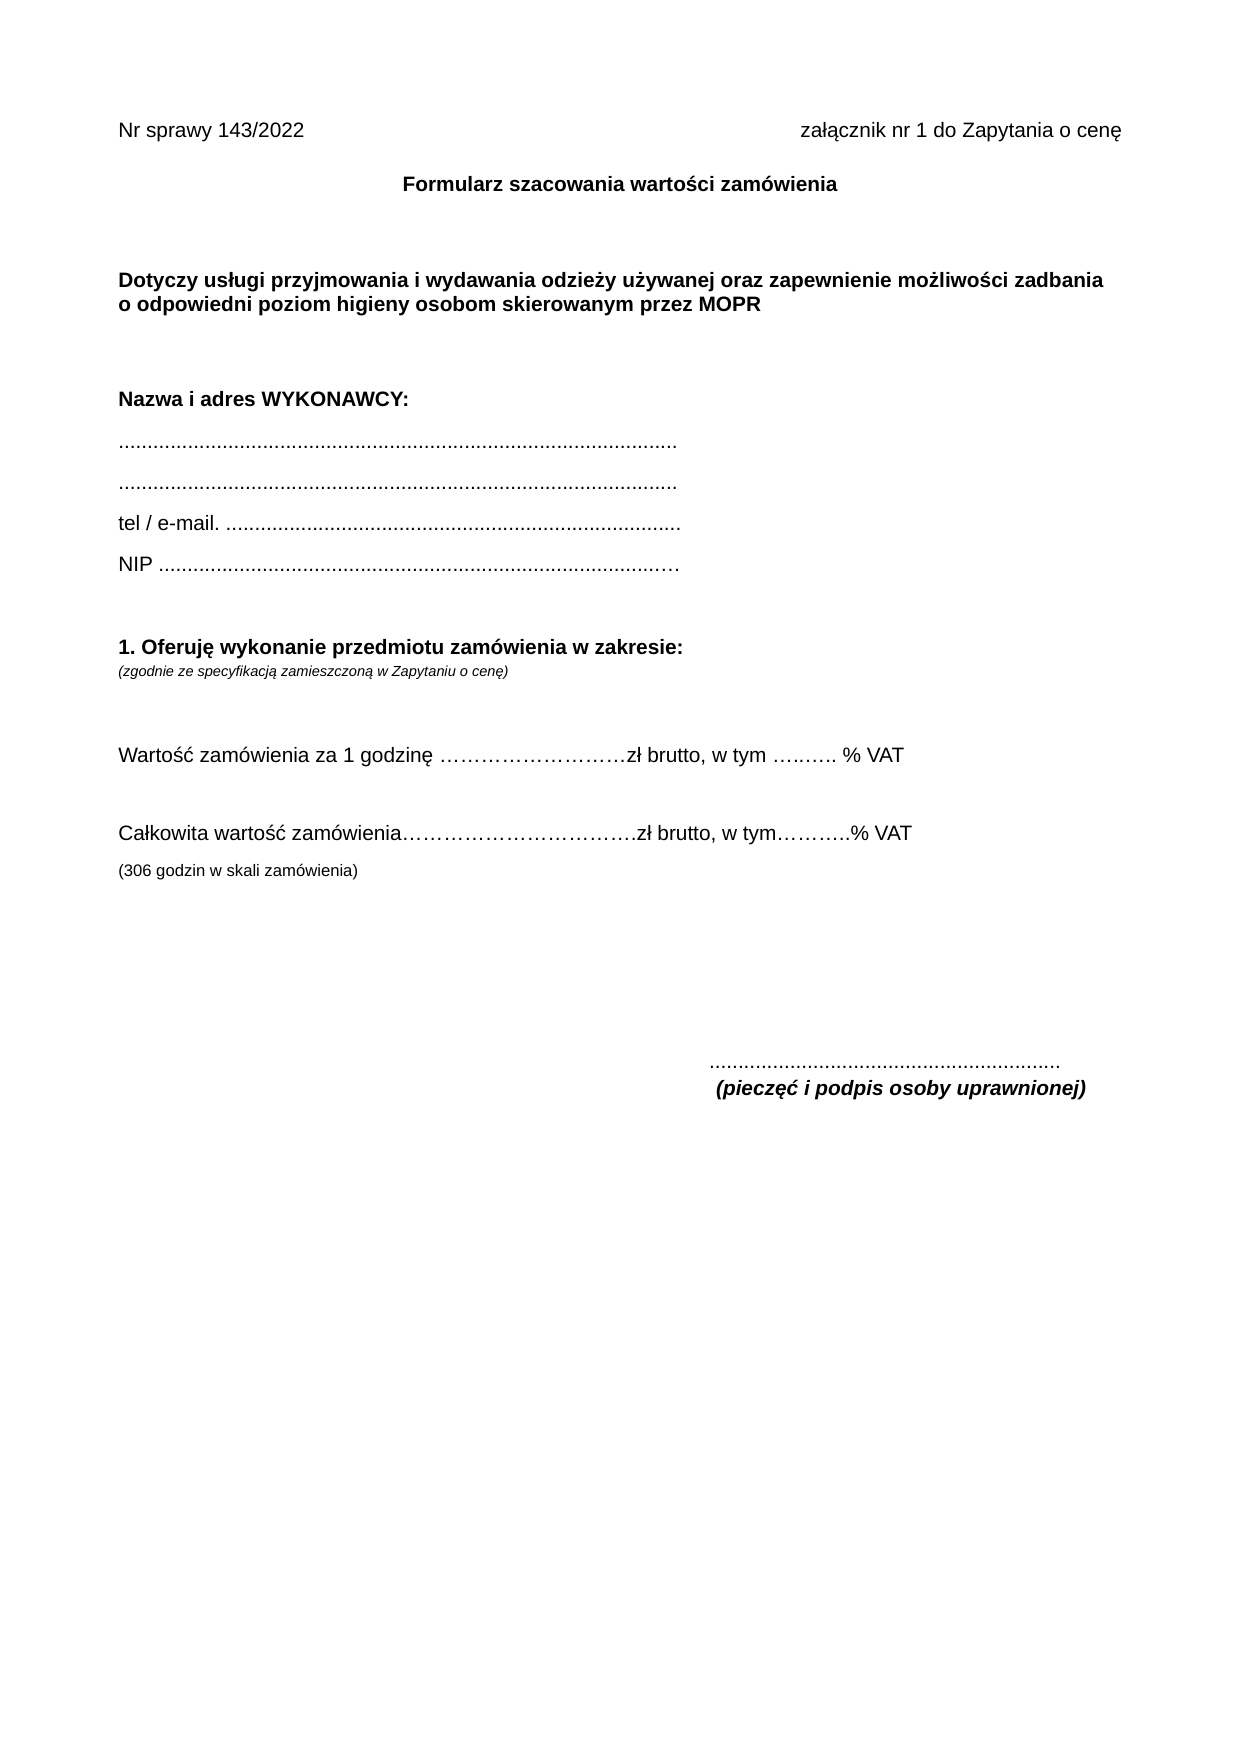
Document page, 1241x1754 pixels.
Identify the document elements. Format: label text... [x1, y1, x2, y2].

text Dotyczy usługi przyjmowania i wydawania odzieży używanej oraz zapewnienie możliwości zadbania o odpowiedni poziom higieny osobom skierowanym przez MOPR [118, 267, 1122, 315]
text (zgodnie ze specyfikacją zamieszczoną w Zapytaniu o cenę) [118, 662, 1122, 679]
text tel / e-mail. ............................................................................... [118, 511, 1122, 535]
text ................................................................................................. [118, 470, 1122, 494]
text 1. Oferuję wykonanie przedmiotu zamówienia w zakresie: [118, 635, 1122, 659]
text (pieczęć i podpis osoby uprawnionej) [118, 1076, 1122, 1100]
text Nazwa i adres WYKONAWCY: [118, 387, 1122, 411]
text Całkowita wartość zamówienia…………………………….zł brutto, w tym………..% VAT [118, 821, 1122, 845]
text (306 godzin w skali zamówienia) [118, 861, 1122, 880]
text NIP .......................................................................................… [118, 552, 1122, 576]
text Formularz szacowania wartości zamówienia [118, 172, 1122, 196]
text Wartość zamówienia za 1 godzinę ………………………zł brutto, w tym …..….. % VAT [118, 742, 1122, 766]
text ............................................................. [118, 1049, 1122, 1073]
text ................................................................................................. [118, 428, 1122, 452]
